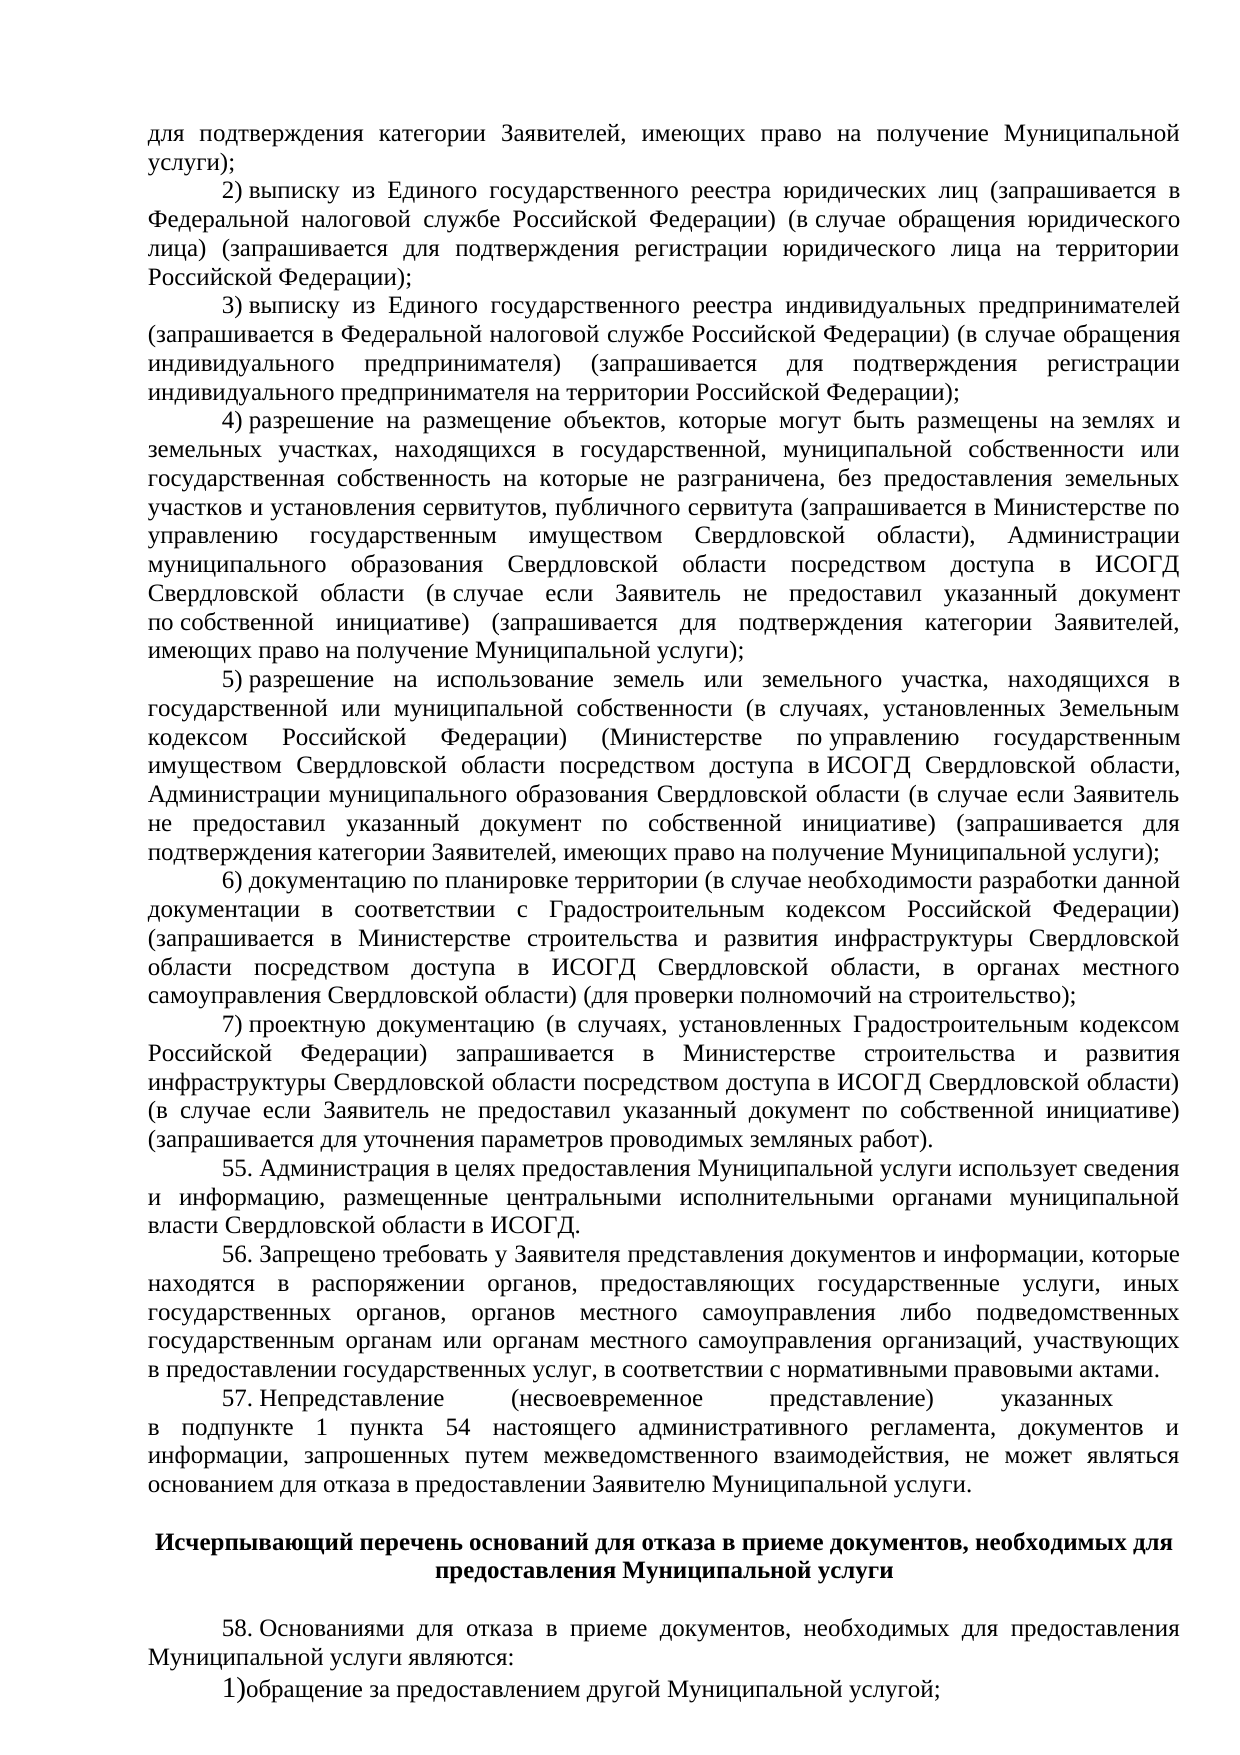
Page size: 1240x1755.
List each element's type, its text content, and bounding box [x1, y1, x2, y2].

text 5) разрешение на использование земель или земельного участка, находящихся в государственной или муниципальной собственности (в случаях, установленных Земельным кодексом Российской Федерации) (Министерстве по управлению государственным имуществом Свердловской области посредством доступа в ИСОГД Свердловской области, Администрации муниципального образования Свердловской области (в случае если Заявитель не предоставил указанный документ по собственной инициативе) (запрашивается для подтверждения категории Заявителей, имеющих право на получение Муниципальной услуги); [148, 664, 1181, 866]
text 2) выписку из Единого государственного реестра юридических лиц (запрашивается в Федеральной налоговой службе Российской Федерации) (в случае обращения юридического лица) (запрашивается для подтверждения регистрации юридического лица на территории Российской Федерации); [148, 176, 1181, 291]
text 7) проектную документацию (в случаях, установленных Градостроительным кодексом Российской Федерации) запрашивается в Министерстве строительства и развития инфраструктуры Свердловской области посредством доступа в ИСОГД Свердловской области) (в случае если Заявитель не предоставил указанный документ по собственной инициативе) (запрашивается для уточнения параметров проводимых земляных работ). [148, 1009, 1181, 1153]
list обращение за предоставлением другой Муниципальной услугой; [148, 1671, 1181, 1704]
text 6) документацию по планировке территории (в случае необходимости разработки данной документации в соответствии с Градостроительным кодексом Российской Федерации) (запрашивается в Министерстве строительства и развития инфраструктуры Свердловской области посредством доступа в ИСОГД Свердловской области, в органах местного самоуправления Свердловской области) (для проверки полномочий на строительство); [148, 866, 1181, 1009]
text 4) разрешение на размещение объектов, которые могут быть размещены на землях и земельных участках, находящихся в государственной, муниципальной собственности или государственная собственность на которые не разграничена, без предоставления земельных участков и установления сервитутов, публичного сервитута (запрашивается в Министерстве по управлению государственным имуществом Свердловской области), Администрации муниципального образования Свердловской области посредством доступа в ИСОГД Свердловской области (в случае если Заявитель не предоставил указанный документ по собственной инициативе) (запрашивается для подтверждения категории Заявителей, имеющих право на получение Муниципальной услуги); [148, 406, 1181, 664]
text 55. Администрация в целях предоставления Муниципальной услуги использует сведения и информацию, размещенные центральными исполнительными органами муниципальной власти Свердловской области в ИСОГД. [148, 1153, 1181, 1239]
text для подтверждения категории Заявителей, имеющих право на получение Муниципальной услуги); [148, 118, 1181, 176]
text 58. Основаниями для отказа в приеме документов, необходимых для предоставления Муниципальной услуги являются: [148, 1613, 1181, 1671]
text 3) выписку из Единого государственного реестра индивидуальных предпринимателей (запрашивается в Федеральной налоговой службе Российской Федерации) (в случае обращения индивидуального предпринимателя) (запрашивается для подтверждения регистрации индивидуального предпринимателя на территории Российской Федерации); [148, 291, 1181, 406]
text 56. Запрещено требовать у Заявителя представления документов и информации, которые находятся в распоряжении органов, предоставляющих государственные услуги, иных государственных органов, органов местного самоуправления либо подведомственных государственным органам или органам местного самоуправления организаций, участвующих в предоставлении государственных услуг, в соответствии с нормативными правовыми актами. [148, 1239, 1181, 1383]
text 57. Непредставление (несвоевременное представление) указанных в подпункте 1 пункта 54 настоящего административного регламента, документов и информации, запрошенных путем межведомственного взаимодействия, не может являться основанием для отказа в предоставлении Заявителю Муниципальной услуги. [148, 1383, 1181, 1498]
text Исчерпывающий перечень оснований для отказа в приеме документов, необходимых для предоставления Муниципальной услуги [148, 1527, 1181, 1584]
